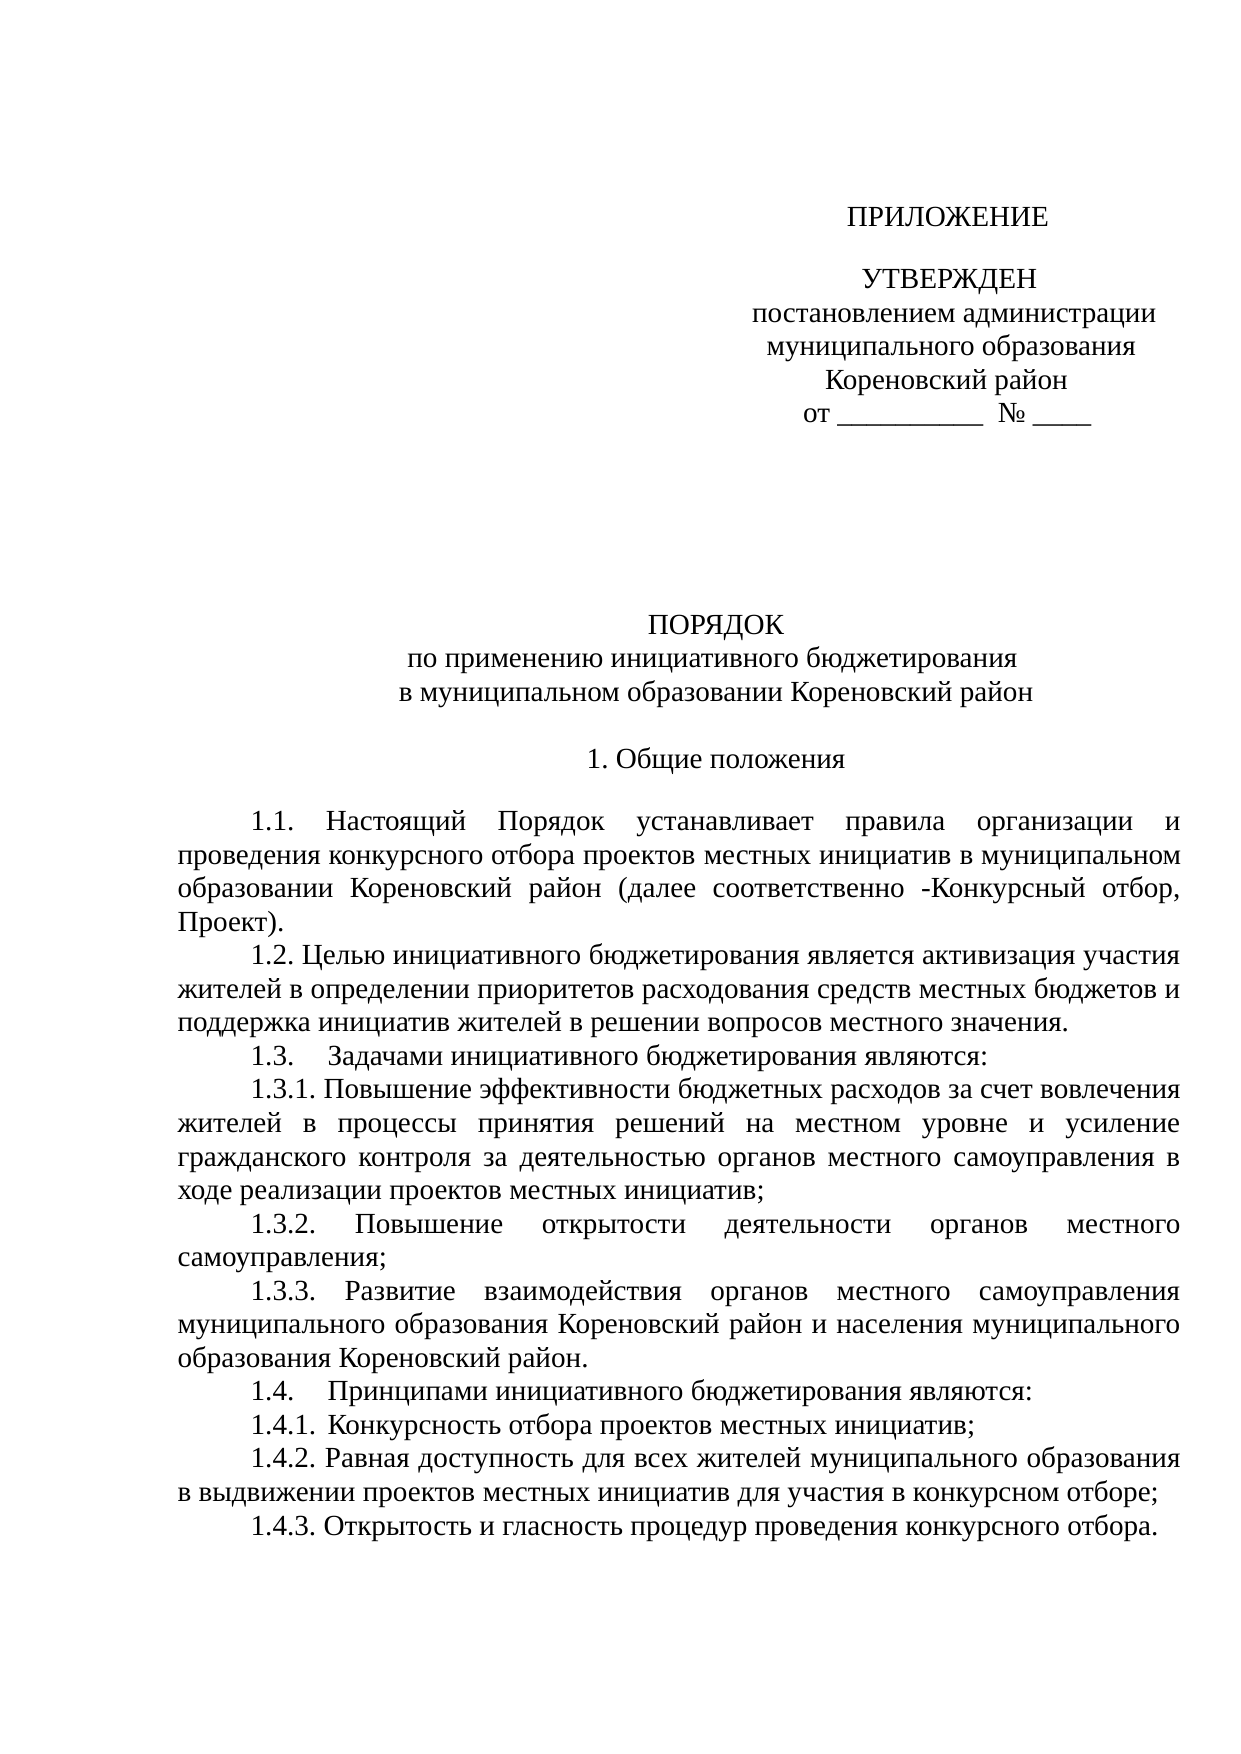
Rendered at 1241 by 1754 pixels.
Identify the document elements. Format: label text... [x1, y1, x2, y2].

text ПОРЯДОК [177, 607, 1181, 640]
text 1.1. Настоящий Порядок устанавливает правила организации и проведения конкурсного отбора проектов местных инициатив в муниципальном образовании Кореновский район (далее соответственно -Конкурсный отбор, Проект). [177, 803, 1181, 937]
text 1. Общие положения [177, 741, 1181, 774]
text 1.4.1. Конкурсность отбора проектов местных инициатив; [177, 1407, 1181, 1441]
table_header [177, 199, 678, 462]
text 1.3.1. Повышение эффективности бюджетных расходов за счет вовлечения жителей в процессы принятия решений на местном уровне и усиление гражданского контроля за деятельностью органов местного самоуправления в ходе реализации проектов местных инициатив; [177, 1072, 1181, 1206]
text по применению инициативного бюджетирования [177, 640, 1181, 674]
text 1.4.2. Равная доступность для всех жителей муниципального образования в выдвижении проектов местных инициатив для участия в конкурсном отборе; [177, 1441, 1181, 1508]
text 1.3.2. Повышение открытости деятельности органов местного самоуправления; [177, 1206, 1181, 1273]
text 1.4.3. Открытость и гласность процедур проведения конкурсного отбора. [177, 1508, 1181, 1541]
text в муниципальном образовании Кореновский район [177, 674, 1181, 707]
text 1.4. Принципами инициативного бюджетирования являются: [177, 1373, 1181, 1407]
text 1.2. Целью инициативного бюджетирования является активизация участия жителей в определении приоритетов расходования средств местных бюджетов и поддержка инициатив жителей в решении вопросов местного значения. [177, 937, 1181, 1038]
table_header ПРИЛОЖЕНИЕ УТВЕРЖДЕН постановлением администрации муниципального образования Кореновский район от __________ № ____ [678, 199, 1179, 462]
text 1.3. Задачами инициативного бюджетирования являются: [177, 1038, 1181, 1072]
text 1.3.3. Развитие взаимодействия органов местного самоуправления муниципального образования Кореновский район и населения муниципального образования Кореновский район. [177, 1273, 1181, 1373]
